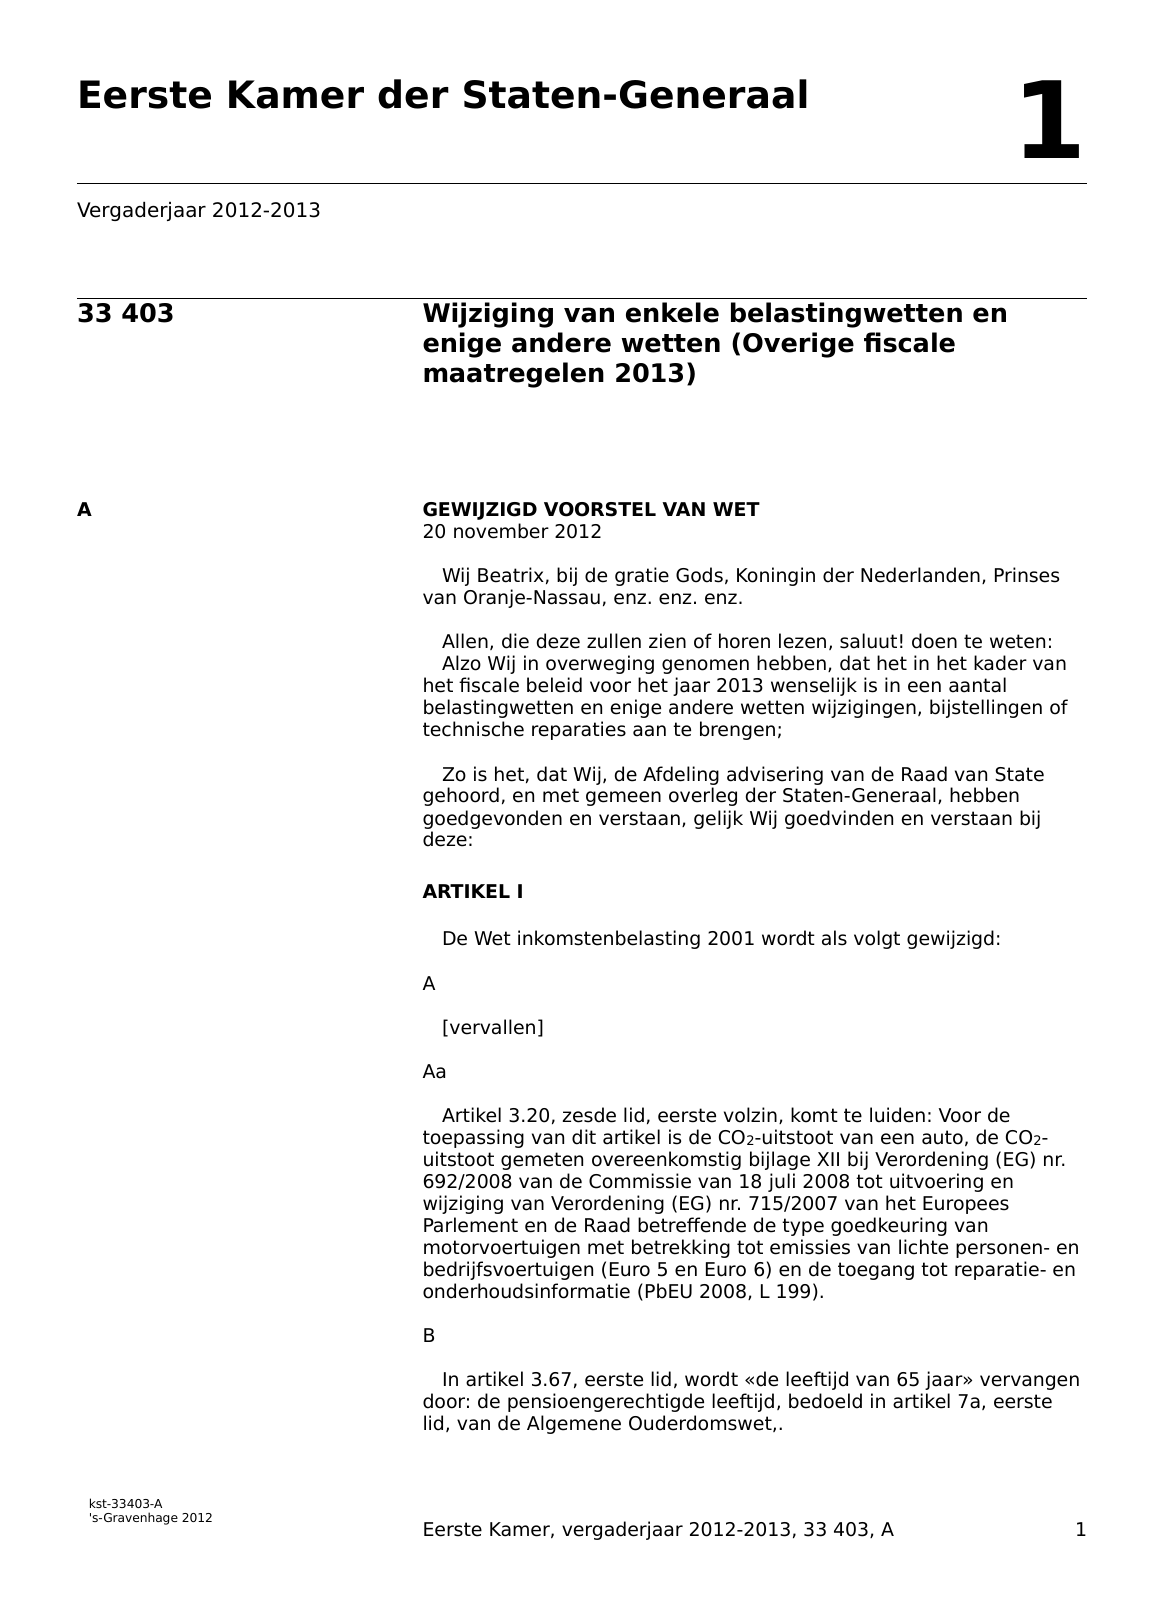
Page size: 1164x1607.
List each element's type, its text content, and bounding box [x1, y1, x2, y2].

text Zo is het, dat Wij, de Afdeling advisering van de Raad van State gehoord, en met gemeen overleg der Staten-Generaal, hebben goedgevonden en verstaan, gelijk Wij goedvinden en verstaan bij deze: [422, 763, 1087, 851]
text A [422, 972, 1087, 994]
table_header 1 [886, 59, 1087, 183]
table_cell Vergaderjaar 2012-2013 [77, 184, 1087, 298]
text kst-33403-A [88, 1497, 323, 1511]
text Wij Beatrix, bij de gratie Gods, Koningin der Nederlanden, Prinses van Oranje-Nassau, enz. enz. enz. [422, 565, 1087, 609]
text Aa [422, 1061, 1087, 1083]
text De Wet inkomstenbelasting 2001 wordt als volgt gewijzigd: [422, 928, 1087, 950]
text Alzo Wij in overweging genomen hebben, dat het in het kader van het fiscale beleid voor het jaar 2013 wenselijk is in een aantal belastingwetten en enige andere wetten wijzigingen, bijstellingen of technische reparaties aan te brengen; [422, 653, 1087, 741]
subtitle 33 403 Wijziging van enkele belastingwetten en enige andere wetten (Overige fiscale maatregelen 2013) [77, 299, 1087, 388]
text B [422, 1325, 1087, 1347]
table_header Eerste Kamer der Staten-Generaal [77, 59, 886, 183]
subtitle A GEWIJZIGD VOORSTEL VAN WET [77, 499, 1087, 521]
text In artikel 3.67, eerste lid, wordt «de leeftijd van 65 jaar» vervangen door: de pensioengerechtigde leeftijd, bedoeld in artikel 7a, eerste lid, van de Algemene Ouderdomswet,. [422, 1369, 1087, 1435]
text 's-Gravenhage 2012 [88, 1511, 323, 1525]
text Allen, die deze zullen zien of horen lezen, saluut! doen te weten: [422, 631, 1087, 653]
text [vervallen] [422, 1017, 1087, 1039]
text 20 november 2012 [422, 521, 1087, 543]
text Artikel 3.20, zesde lid, eerste volzin, komt te luiden: Voor de toepassing van dit artikel is de CO2-uitstoot van een auto, de CO2-uitstoot gemeten overeenkomstig bijlage XII bij Verordening (EG) nr. 692/2008 van de Commissie van 18 juli 2008 tot uitvoering en wijziging van Verordening (EG) nr. 715/2007 van het Europees Parlement en de Raad betreffende de type goedkeuring van motorvoertuigen met betrekking tot emissies van lichte personen- en bedrijfsvoertuigen (Euro 5 en Euro 6) en de toegang tot reparatie- en onderhoudsinformatie (PbEU 2008, L 199). [422, 1105, 1087, 1303]
subtitle ARTIKEL I [422, 881, 1087, 903]
